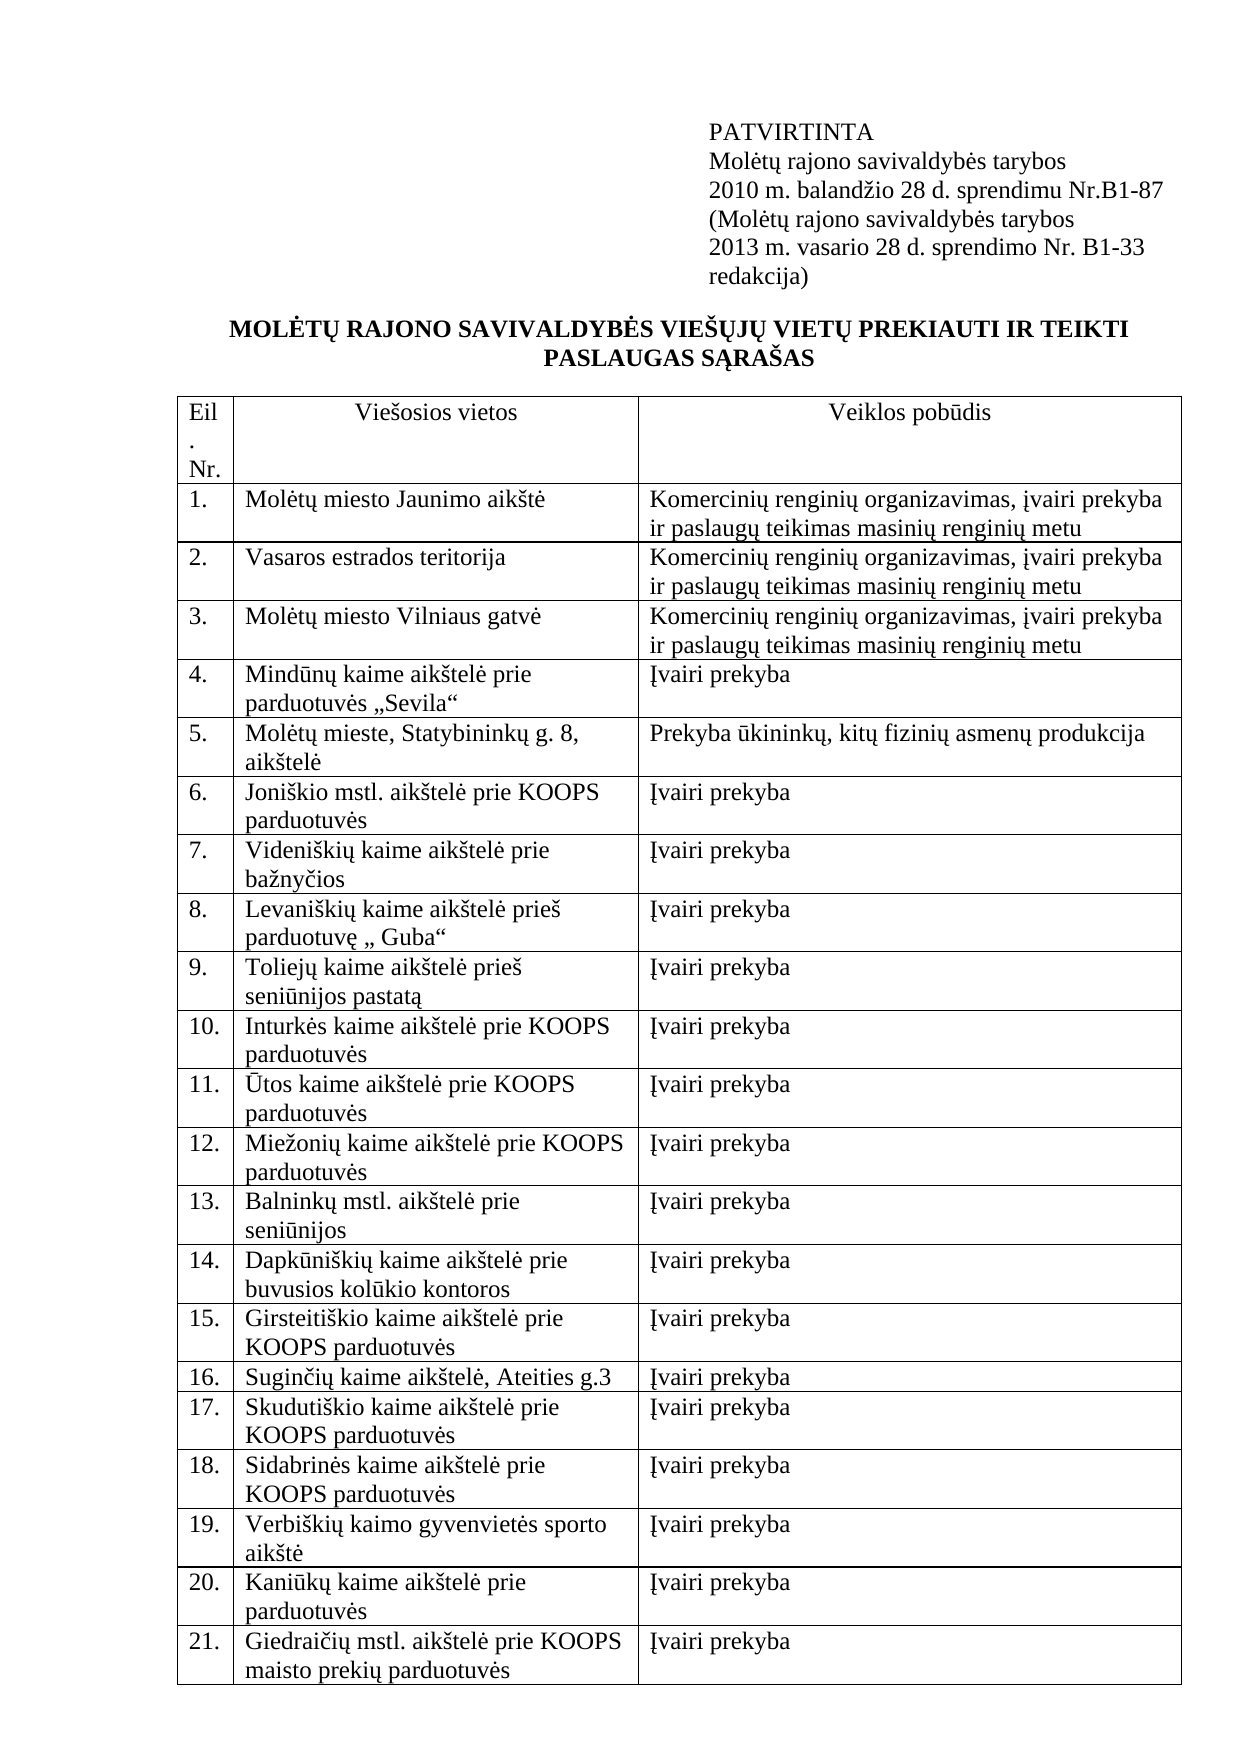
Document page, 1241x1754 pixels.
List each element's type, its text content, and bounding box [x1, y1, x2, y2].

table_cell Inturkės kaime aikštelė prie KOOPS parduotuvės [234, 1011, 638, 1068]
table_cell Įvairi prekyba [639, 952, 1181, 1010]
table_cell Įvairi prekyba [639, 1626, 1181, 1683]
table_cell Komercinių renginių organizavimas, įvairi prekyba ir paslaugų teikimas masinių renginių metu [639, 601, 1181, 658]
table_cell Komercinių renginių organizavimas, įvairi prekyba ir paslaugų teikimas masinių renginių metu [639, 484, 1181, 541]
table_cell Miežonių kaime aikštelė prie KOOPS parduotuvės [234, 1128, 638, 1185]
table_cell 20. [178, 1568, 233, 1625]
table_cell Kaniūkų kaime aikštelė prie parduotuvės [234, 1568, 638, 1625]
table_cell 10. [178, 1011, 233, 1068]
table_cell Įvairi prekyba [639, 835, 1181, 893]
table_cell Levaniškių kaime aikštelė prieš parduotuvę „ Guba“ [234, 894, 638, 951]
table_cell Molėtų miesto Jaunimo aikštė [234, 484, 638, 541]
table_cell 19. [178, 1509, 233, 1566]
table_cell Balninkų mstl. aikštelė prie seniūnijos [234, 1186, 638, 1244]
table_cell Įvairi prekyba [639, 1245, 1181, 1302]
table_cell Įvairi prekyba [639, 1128, 1181, 1185]
text MOLĖTŲ RAJONO SAVIVALDYBĖS VIEŠŲJŲ VIETŲ PREKIAUTI IR TEIKTI PASLAUGAS SĄRAŠAS [177, 314, 1181, 371]
table_cell Ūtos kaime aikštelė prie KOOPS parduotuvės [234, 1069, 638, 1127]
table_cell Skudutiškio kaime aikštelė prie KOOPS parduotuvės [234, 1392, 638, 1449]
table_cell 11. [178, 1069, 233, 1127]
table_cell Įvairi prekyba [639, 1362, 1181, 1391]
table_cell Komercinių renginių organizavimas, įvairi prekyba ir paslaugų teikimas masinių renginių metu [639, 543, 1181, 600]
text (Molėtų rajono savivaldybės tarybos [177, 204, 1181, 232]
table_cell 2. [178, 543, 233, 600]
table_cell Mindūnų kaime aikštelė prie parduotuvės „Sevila“ [234, 660, 638, 717]
table_cell Įvairi prekyba [639, 1069, 1181, 1127]
table_cell Įvairi prekyba [639, 894, 1181, 951]
table_cell 5. [178, 718, 233, 776]
table_header Veiklos pobūdis [639, 397, 1181, 483]
table_cell Įvairi prekyba [639, 1392, 1181, 1449]
table_cell Įvairi prekyba [639, 1450, 1181, 1508]
table_cell Įvairi prekyba [639, 1568, 1181, 1625]
table_cell 16. [178, 1362, 233, 1391]
table_header Eil. Nr. [178, 397, 233, 483]
table_cell Verbiškių kaimo gyvenvietės sporto aikštė [234, 1509, 638, 1566]
table_cell Sidabrinės kaime aikštelė prie KOOPS parduotuvės [234, 1450, 638, 1508]
table_cell Įvairi prekyba [639, 1011, 1181, 1068]
table_cell Dapkūniškių kaime aikštelė prie buvusios kolūkio kontoros [234, 1245, 638, 1302]
table_cell Joniškio mstl. aikštelė prie KOOPS parduotuvės [234, 777, 638, 834]
table_cell Įvairi prekyba [639, 1304, 1181, 1361]
table_cell Prekyba ūkininkų, kitų fizinių asmenų produkcija [639, 718, 1181, 776]
table_cell 17. [178, 1392, 233, 1449]
table_cell 3. [178, 601, 233, 658]
table_cell 12. [178, 1128, 233, 1185]
table_cell Molėtų mieste, Statybininkų g. 8, aikštelė [234, 718, 638, 776]
table_cell Suginčių kaime aikštelė, Ateities g.3 [234, 1362, 638, 1391]
table_cell Giedraičių mstl. aikštelė prie KOOPS maisto prekių parduotuvės [234, 1626, 638, 1683]
table_cell 8. [178, 894, 233, 951]
text 2010 m. balandžio 28 d. sprendimu Nr.B1-87 [177, 175, 1181, 204]
text 2013 m. vasario 28 d. sprendimo Nr. B1-33 [177, 232, 1181, 261]
table_cell 7. [178, 835, 233, 893]
table_cell Molėtų miesto Vilniaus gatvė [234, 601, 638, 658]
table_cell 1. [178, 484, 233, 541]
table_cell Girsteitiškio kaime aikštelė prie KOOPS parduotuvės [234, 1304, 638, 1361]
table_cell 13. [178, 1186, 233, 1244]
text redakcija) [177, 261, 1181, 290]
table_cell 18. [178, 1450, 233, 1508]
table_cell Įvairi prekyba [639, 1186, 1181, 1244]
table_cell 4. [178, 660, 233, 717]
table_cell Vasaros estrados teritorija [234, 543, 638, 600]
table_cell Įvairi prekyba [639, 777, 1181, 834]
table_cell 21. [178, 1626, 233, 1683]
table_cell Videniškių kaime aikštelė prie bažnyčios [234, 835, 638, 893]
table_cell Toliejų kaime aikštelė prieš seniūnijos pastatą [234, 952, 638, 1010]
table_cell Įvairi prekyba [639, 1509, 1181, 1566]
text PATVIRTINTA [177, 117, 1181, 146]
table_cell 14. [178, 1245, 233, 1302]
table_cell Įvairi prekyba [639, 660, 1181, 717]
table_cell 9. [178, 952, 233, 1010]
table_header Viešosios vietos [234, 397, 638, 483]
table_cell 6. [178, 777, 233, 834]
table_cell 15. [178, 1304, 233, 1361]
text Molėtų rajono savivaldybės tarybos [177, 146, 1181, 175]
